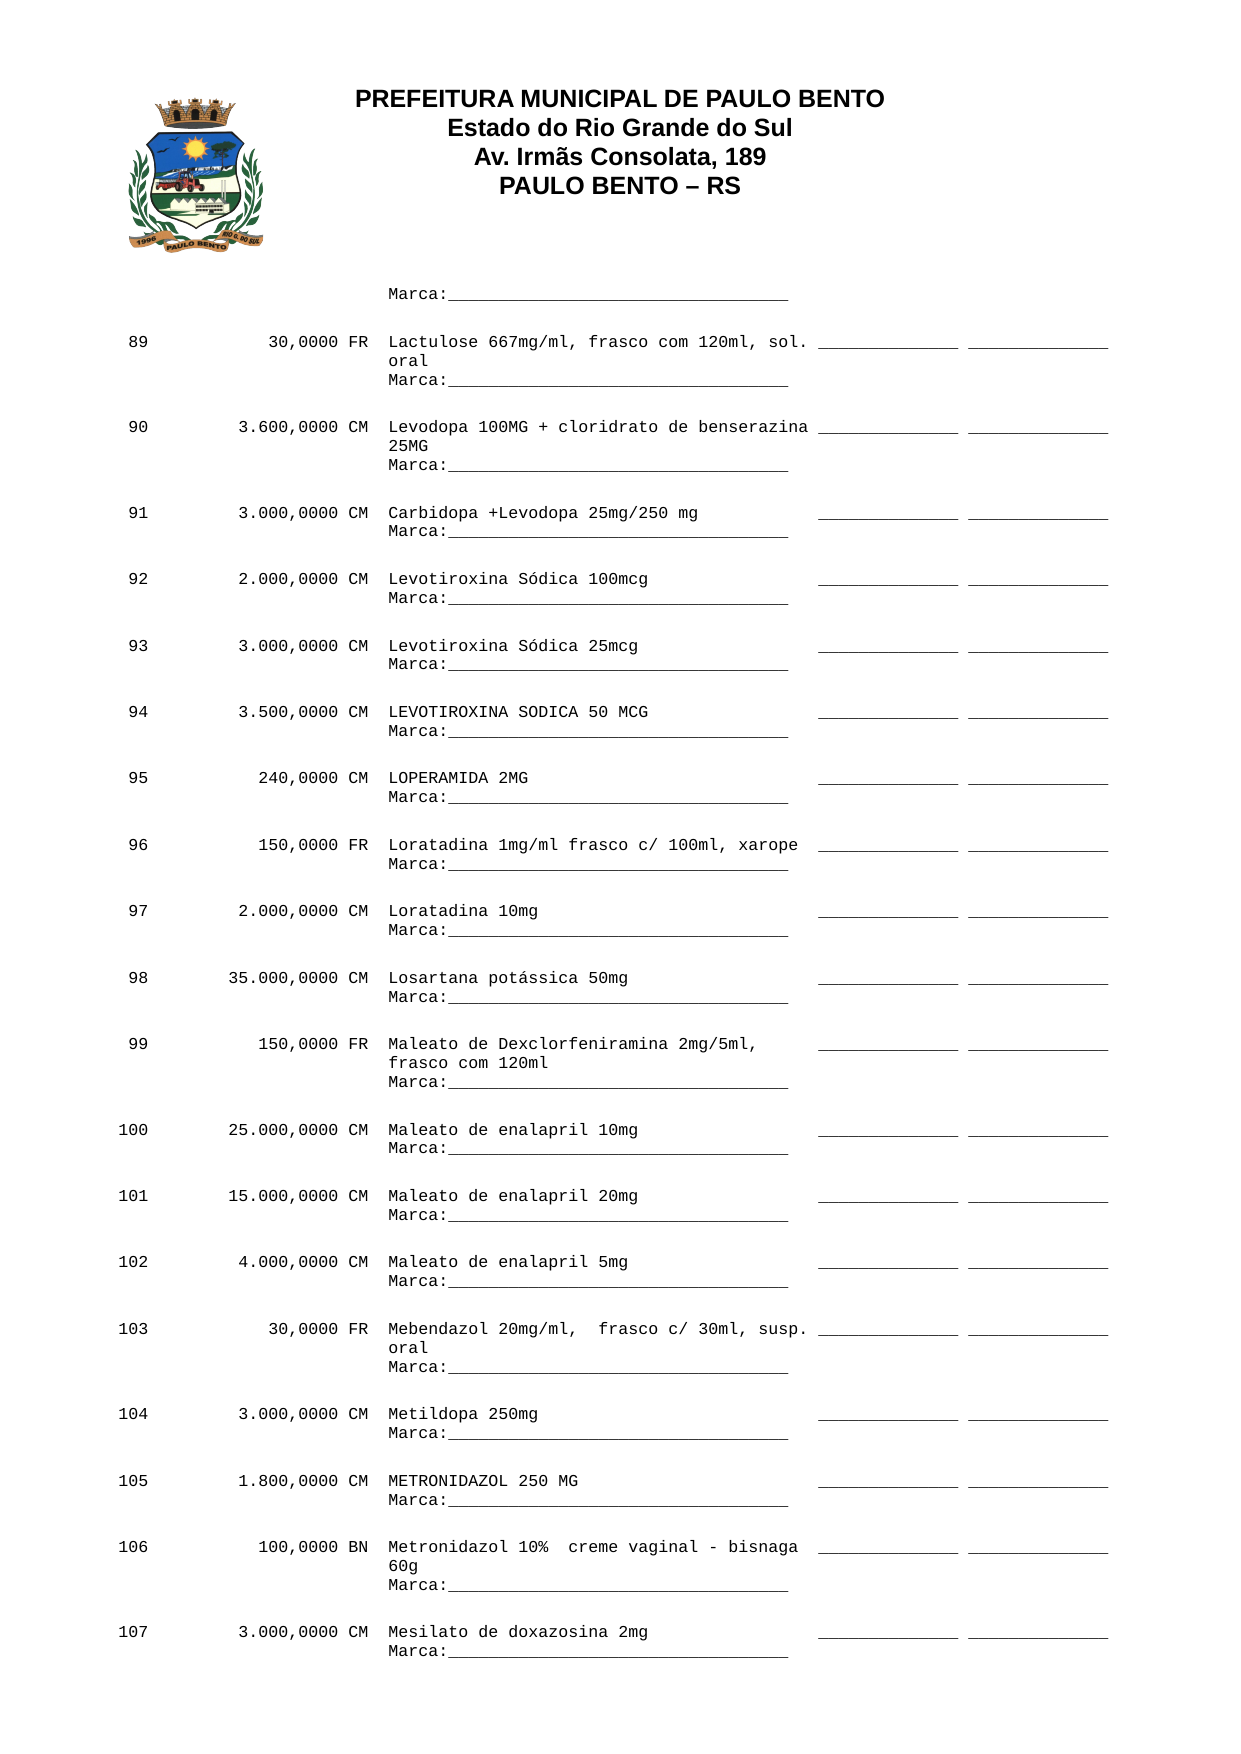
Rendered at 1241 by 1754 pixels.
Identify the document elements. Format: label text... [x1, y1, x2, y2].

picture [128, 97, 264, 253]
text Marca:__________________________________ 89 30,0000 FR Lactulose 667mg/ml, frasco com 120ml, sol. ______________ ______________ oral Marca:__________________________________ 90 3.600,0000 CM Levodopa 100MG + cloridrato de benserazina ______________ ______________ 25MG Marca:__________________________________ 91 3.000,0000 CM Carbidopa +Levodopa 25mg/250 mg ______________ ______________ Marca:__________________________________ 92 2.000,0000 CM Levotiroxina Sódica 100mcg ______________ ______________ Marca:__________________________________ 93 3.000,0000 CM Levotiroxina Sódica 25mcg ______________ ______________ Marca:__________________________________ 94 3.500,0000 CM LEVOTIROXINA SODICA 50 MCG ______________ ______________ Marca:__________________________________ 95 240,0000 CM LOPERAMIDA 2MG ______________ ______________ Marca:__________________________________ 96 150,0000 FR Loratadina 1mg/ml frasco c/ 100ml, xarope ______________ ______________ Marca:__________________________________ 97 2.000,0000 CM Loratadina 10mg ______________ ______________ Marca:__________________________________ 98 35.000,0000 CM Losartana potássica 50mg ______________ ______________ Marca:__________________________________ 99 150,0000 FR Maleato de Dexclorfeniramina 2mg/5ml, ______________ ______________ frasco com 120ml Marca:__________________________________ 100 25.000,0000 CM Maleato de enalapril 10mg ______________ ______________ Marca:__________________________________ 101 15.000,0000 CM Maleato de enalapril 20mg ______________ ______________ Marca:__________________________________ 102 4.000,0000 CM Maleato de enalapril 5mg ______________ ______________ Marca:__________________________________ 103 30,0000 FR Mebendazol 20mg/ml, frasco c/ 30ml, susp. ______________ ______________ oral Marca:__________________________________ 104 3.000,0000 CM Metildopa 250mg ______________ ______________ Marca:__________________________________ 105 1.800,0000 CM METRONIDAZOL 250 MG ______________ ______________ Marca:__________________________________ 106 100,0000 BN Metronidazol 10% creme vaginal - bisnaga ______________ ______________ 60g Marca:__________________________________ 107 3.000,0000 CM Mesilato de doxazosina 2mg ______________ ______________ Marca:__________________________________ [118, 286, 1122, 1662]
